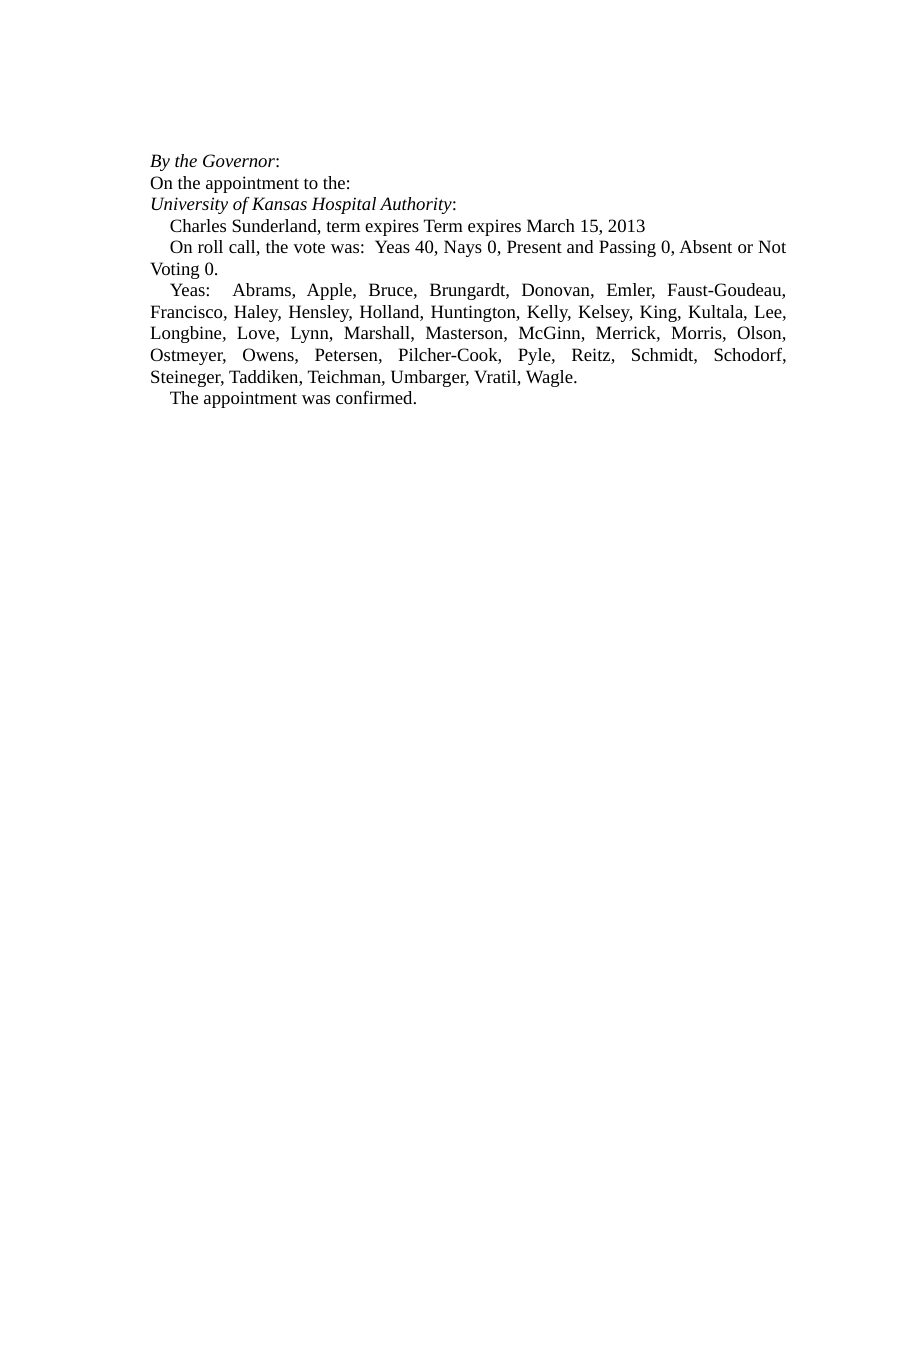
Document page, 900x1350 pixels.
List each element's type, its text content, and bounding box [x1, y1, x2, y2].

text On roll call, the vote was: Yeas 40, Nays 0, Present and Passing 0, Absent or Not Voting 0. [150, 236, 787, 279]
text Yeas: Abrams, Apple, Bruce, Brungardt, Donovan, Emler, Faust-Goudeau, Francisco, Haley, Hensley, Holland, Huntington, Kelly, Kelsey, King, Kultala, Lee, Longbine, Love, Lynn, Marshall, Masterson, McGinn, Merrick, Morris, Olson, Ostmeyer, Owens, Petersen, Pilcher-Cook, Pyle, Reitz, Schmidt, Schodorf, Steineger, Taddiken, Teichman, Umbarger, Vratil, Wagle. [150, 279, 787, 387]
text The appointment was confirmed. [150, 387, 787, 409]
text University of Kansas Hospital Authority: [150, 193, 787, 215]
text By the Governor: [150, 150, 787, 172]
text Charles Sunderland, term expires Term expires March 15, 2013 [150, 215, 787, 236]
text On the appointment to the: [150, 172, 787, 193]
